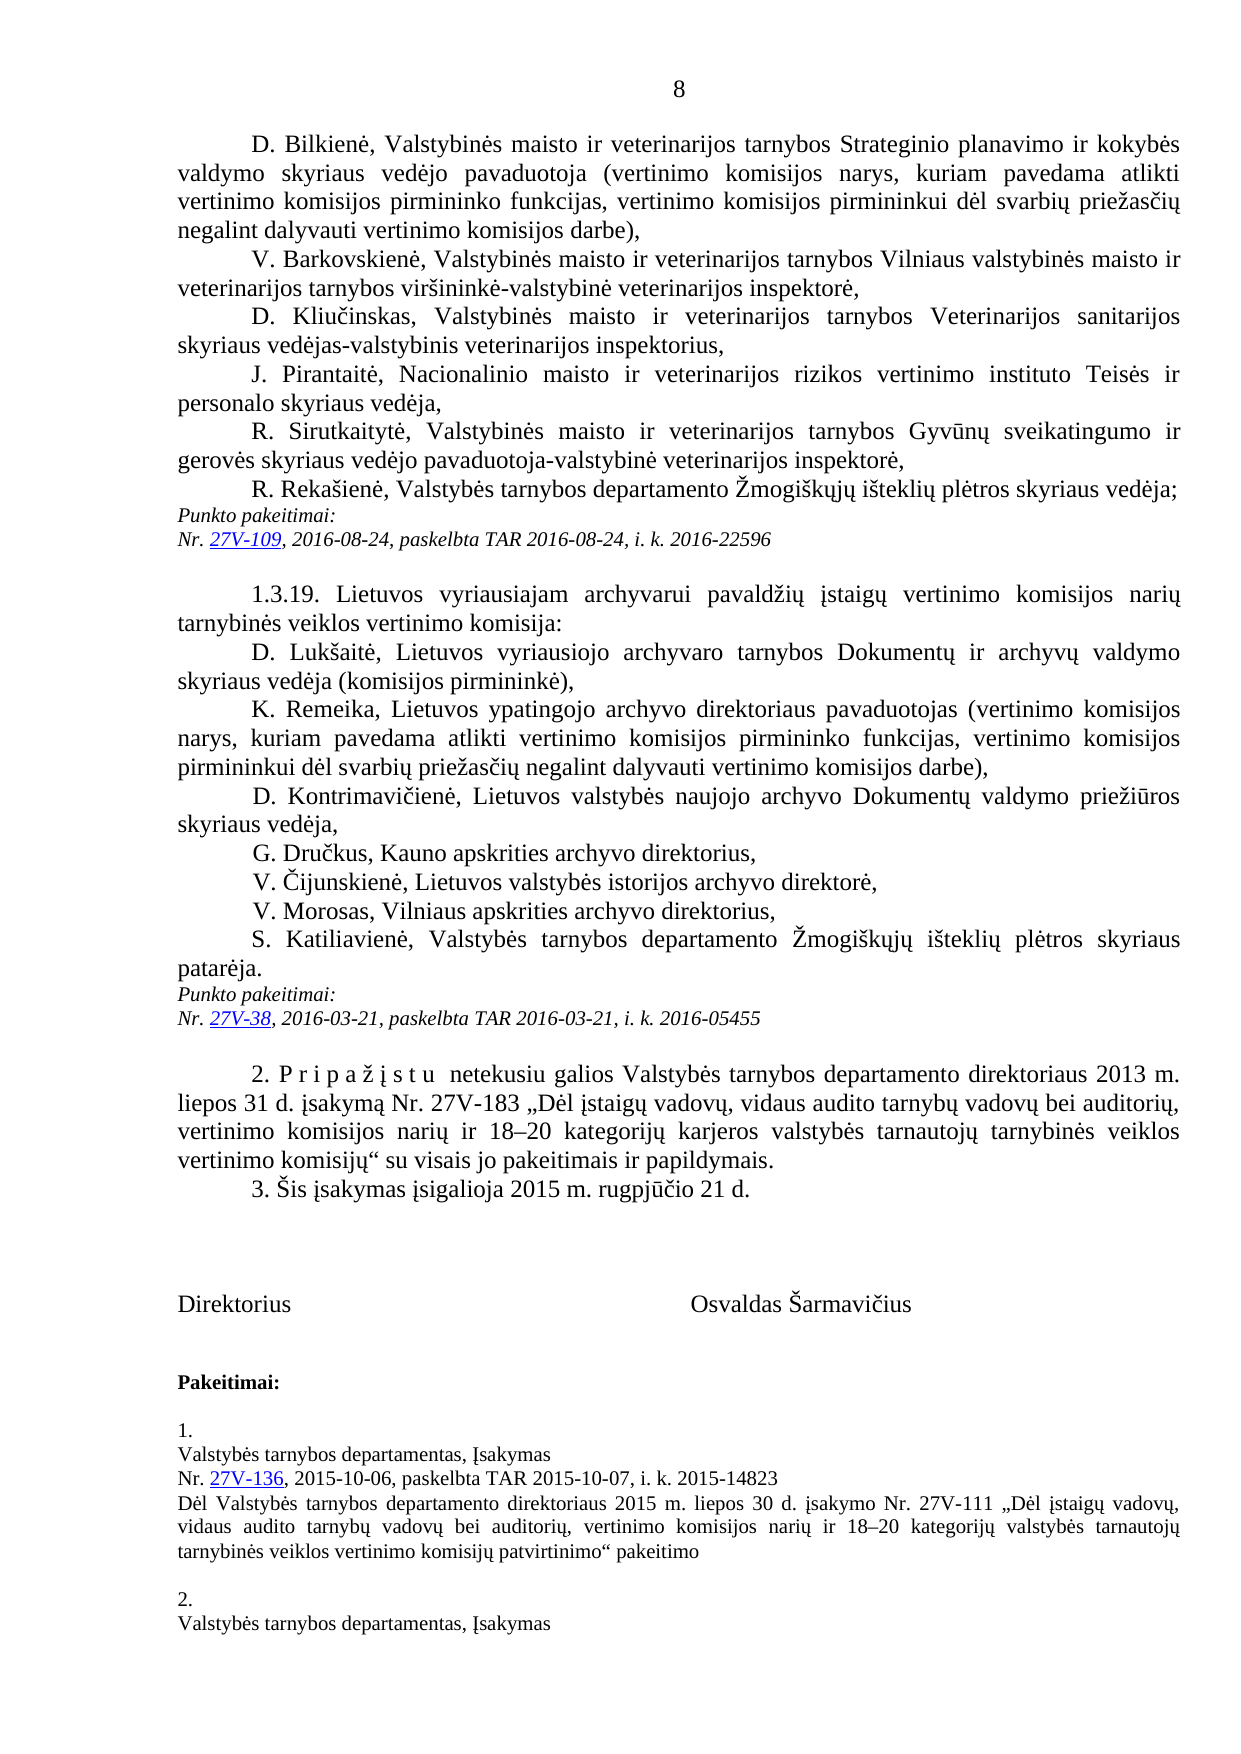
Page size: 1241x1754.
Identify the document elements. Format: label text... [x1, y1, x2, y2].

text 2. Pripažįstu netekusiu galios Valstybės tarnybos departamento direktoriaus 2013 m. liepos 31 d. įsakymą Nr. 27V-183 „Dėl įstaigų vadovų, vidaus audito tarnybų vadovų bei auditorių, vertinimo komisijos narių ir 18–20 kategorijų karjeros valstybės tarnautojų tarnybinės veiklos vertinimo komisijų“ su visais jo pakeitimais ir papildymais. [177, 1059, 1181, 1174]
text V. Morosas, Vilniaus apskrities archyvo direktorius, [177, 896, 1181, 924]
text Nr. 27V-109, 2016-08-24, paskelbta TAR 2016-08-24, i. k. 2016-22596 [177, 527, 1181, 551]
text D. Kliučinskas, Valstybinės maisto ir veterinarijos tarnybos Veterinarijos sanitarijos skyriaus vedėjas-valstybinis veterinarijos inspektorius, [177, 301, 1181, 359]
text J. Pirantaitė, Nacionalinio maisto ir veterinarijos rizikos vertinimo instituto Teisės ir personalo skyriaus vedėja, [177, 359, 1181, 416]
text Pakeitimai: [177, 1370, 1181, 1394]
text Nr. 27V-136, 2015-10-06, paskelbta TAR 2015-10-07, i. k. 2015-14823 [177, 1466, 1181, 1490]
text Punkto pakeitimai: [177, 982, 1181, 1006]
text S. Katiliavienė, Valstybės tarnybos departamento Žmogiškųjų išteklių plėtros skyriaus patarėja. [177, 924, 1181, 982]
text Valstybės tarnybos departamentas, Įsakymas [177, 1611, 1181, 1635]
text 3. Šis įsakymas įsigalioja 2015 m. rugpjūčio 21 d. [177, 1174, 1181, 1203]
text V. Čijunskienė, Lietuvos valstybės istorijos archyvo direktorė, [177, 867, 1181, 896]
text Valstybės tarnybos departamentas, Įsakymas [177, 1442, 1181, 1466]
text G. Dručkus, Kauno apskrities archyvo direktorius, [177, 838, 1181, 867]
text Direktorius Osvaldas Šarmavičius [177, 1289, 1181, 1318]
text D. Bilkienė, Valstybinės maisto ir veterinarijos tarnybos Strateginio planavimo ir kokybės valdymo skyriaus vedėjo pavaduotoja (vertinimo komisijos narys, kuriam pavedama atlikti vertinimo komisijos pirmininko funkcijas, vertinimo komisijos pirmininkui dėl svarbių priežasčių negalint dalyvauti vertinimo komisijos darbe), [177, 129, 1181, 244]
text 2. [177, 1587, 1181, 1611]
text K. Remeika, Lietuvos ypatingojo archyvo direktoriaus pavaduotojas (vertinimo komisijos narys, kuriam pavedama atlikti vertinimo komisijos pirmininko funkcijas, vertinimo komisijos pirmininkui dėl svarbių priežasčių negalint dalyvauti vertinimo komisijos darbe), [177, 694, 1181, 781]
text Nr. 27V-38, 2016-03-21, paskelbta TAR 2016-03-21, i. k. 2016-05455 [177, 1006, 1181, 1030]
text R. Sirutkaitytė, Valstybinės maisto ir veterinarijos tarnybos Gyvūnų sveikatingumo ir gerovės skyriaus vedėjo pavaduotoja-valstybinė veterinarijos inspektorė, [177, 416, 1181, 474]
text D. Lukšaitė, Lietuvos vyriausiojo archyvaro tarnybos Dokumentų ir archyvų valdymo skyriaus vedėja (komisijos pirmininkė), [177, 637, 1181, 694]
text V. Barkovskienė, Valstybinės maisto ir veterinarijos tarnybos Vilniaus valstybinės maisto ir veterinarijos tarnybos viršininkė-valstybinė veterinarijos inspektorė, [177, 244, 1181, 301]
text Punkto pakeitimai: [177, 503, 1181, 527]
text R. Rekašienė, Valstybės tarnybos departamento Žmogiškųjų išteklių plėtros skyriaus vedėja; [177, 474, 1181, 503]
text 1. [177, 1418, 1181, 1442]
text 1.3.19. Lietuvos vyriausiajam archyvarui pavaldžių įstaigų vertinimo komisijos narių tarnybinės veiklos vertinimo komisija: [177, 579, 1181, 637]
text D. Kontrimavičienė, Lietuvos valstybės naujojo archyvo Dokumentų valdymo priežiūros skyriaus vedėja, [177, 781, 1181, 838]
text Dėl Valstybės tarnybos departamento direktoriaus 2015 m. liepos 30 d. įsakymo Nr. 27V-111 „Dėl įstaigų vadovų, vidaus audito tarnybų vadovų bei auditorių, vertinimo komisijos narių ir 18–20 kategorijų valstybės tarnautojų tarnybinės veiklos vertinimo komisijų patvirtinimo“ pakeitimo [177, 1490, 1181, 1563]
